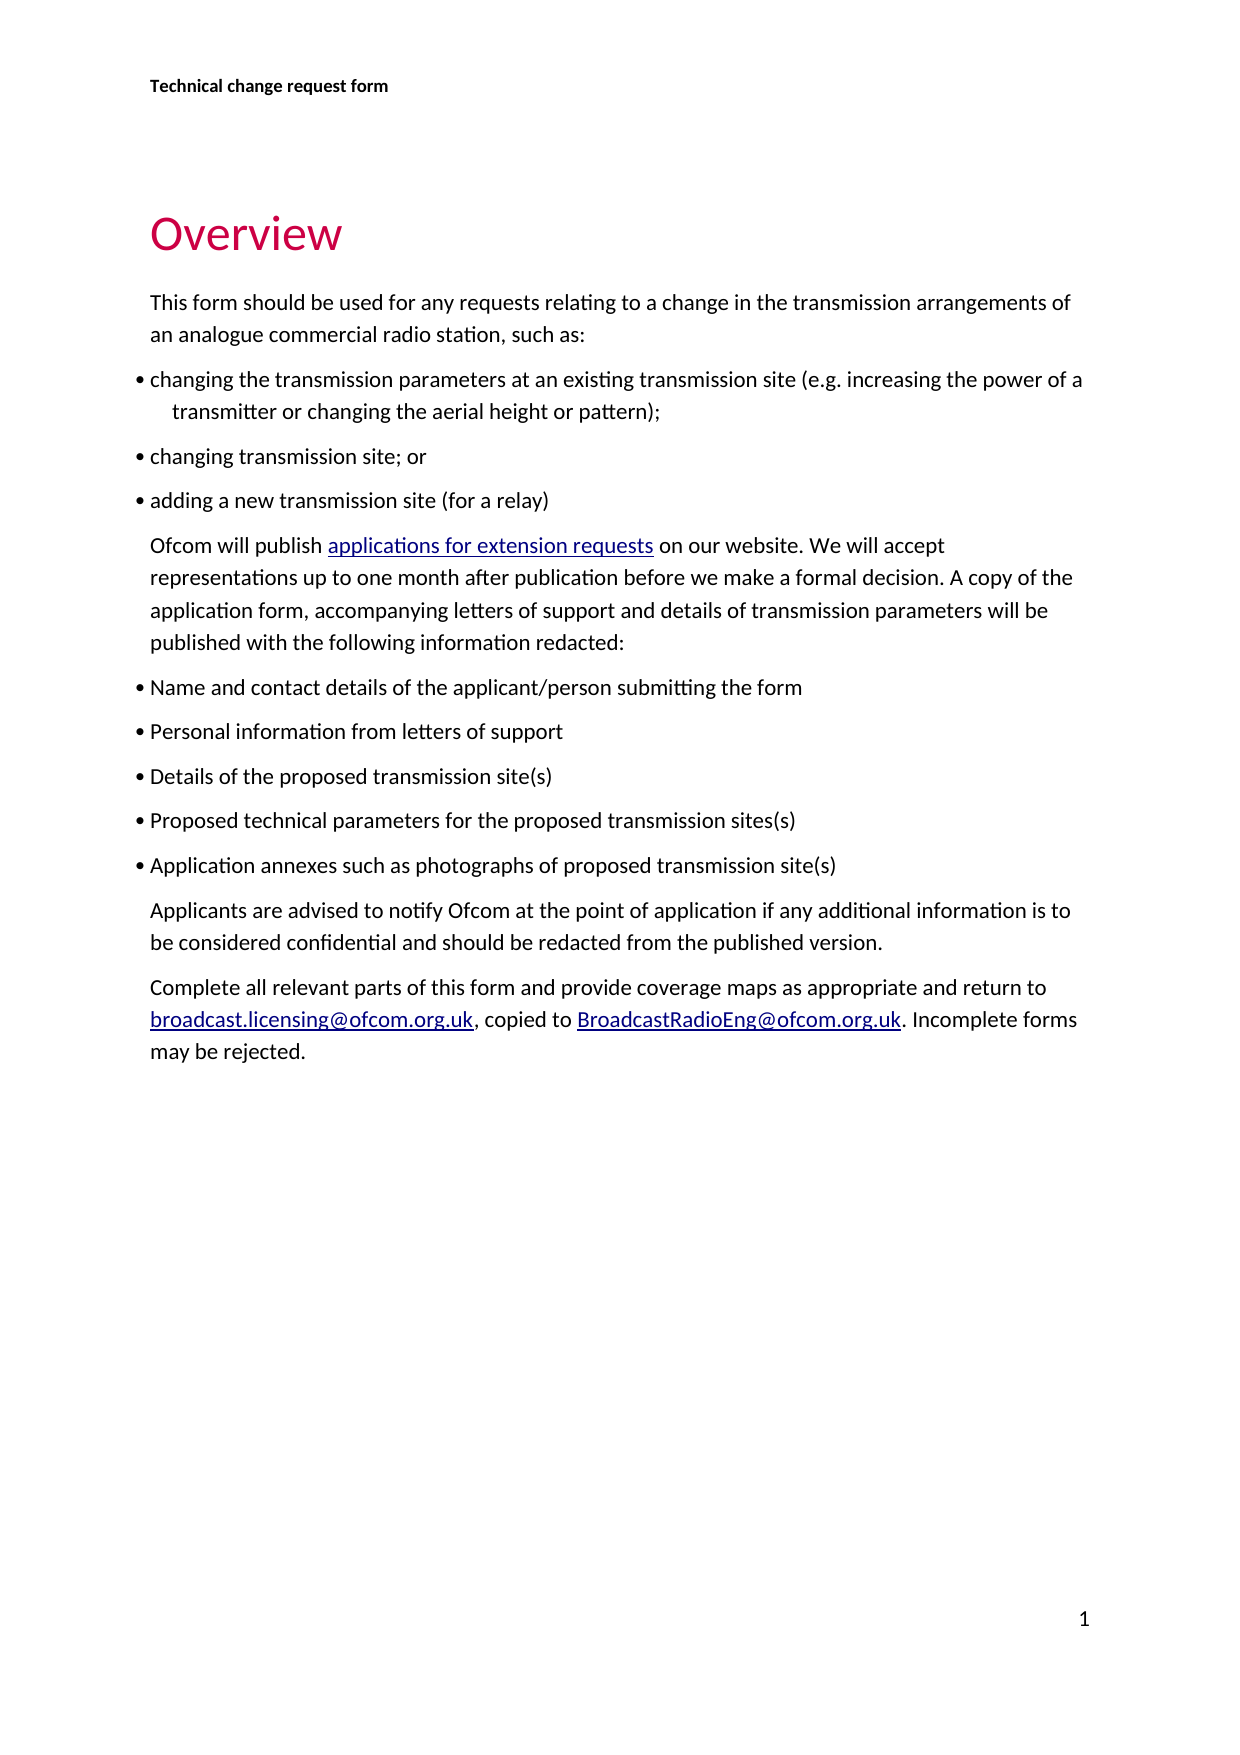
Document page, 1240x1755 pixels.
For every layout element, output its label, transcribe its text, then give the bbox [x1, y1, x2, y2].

list changing the transmission parameters at an existing transmission site (e.g. increasing the power of a transmitter or changing the aerial height or pattern); [136, 365, 1089, 425]
list Name and contact details of the applicant/person submitting the form [136, 673, 1089, 701]
list Application annexes such as photographs of proposed transmission site(s) [136, 851, 1089, 879]
list Proposed technical parameters for the proposed transmission sites(s) [136, 807, 1089, 835]
text Ofcom will publish applications for extension requests on our website. We will accept representations up to one month after publication before we make a formal decision. A copy of the application form, accompanying letters of support and details of transmission parameters will be published with the following information redacted: [150, 531, 1089, 656]
text Applicants are advised to notify Ofcom at the point of application if any additional information is to be considered confidential and should be redacted from the published version. [150, 896, 1089, 956]
text This form should be used for any requests relating to a change in the transmission arrangements of an analogue commercial radio station, such as: [150, 288, 1089, 348]
list changing transmission site; or [136, 442, 1089, 470]
list Personal information from letters of support [136, 717, 1089, 745]
list adding a new transmission site (for a relay) [136, 487, 1089, 515]
title Overview [150, 202, 1089, 263]
text Complete all relevant parts of this form and provide coverage maps as appropriate and return to broadcast.licensing@ofcom.org.uk, copied to BroadcastRadioEng@ofcom.org.uk. Incomplete forms may be rejected. [150, 973, 1089, 1065]
list Details of the proposed transmission site(s) [136, 762, 1089, 790]
